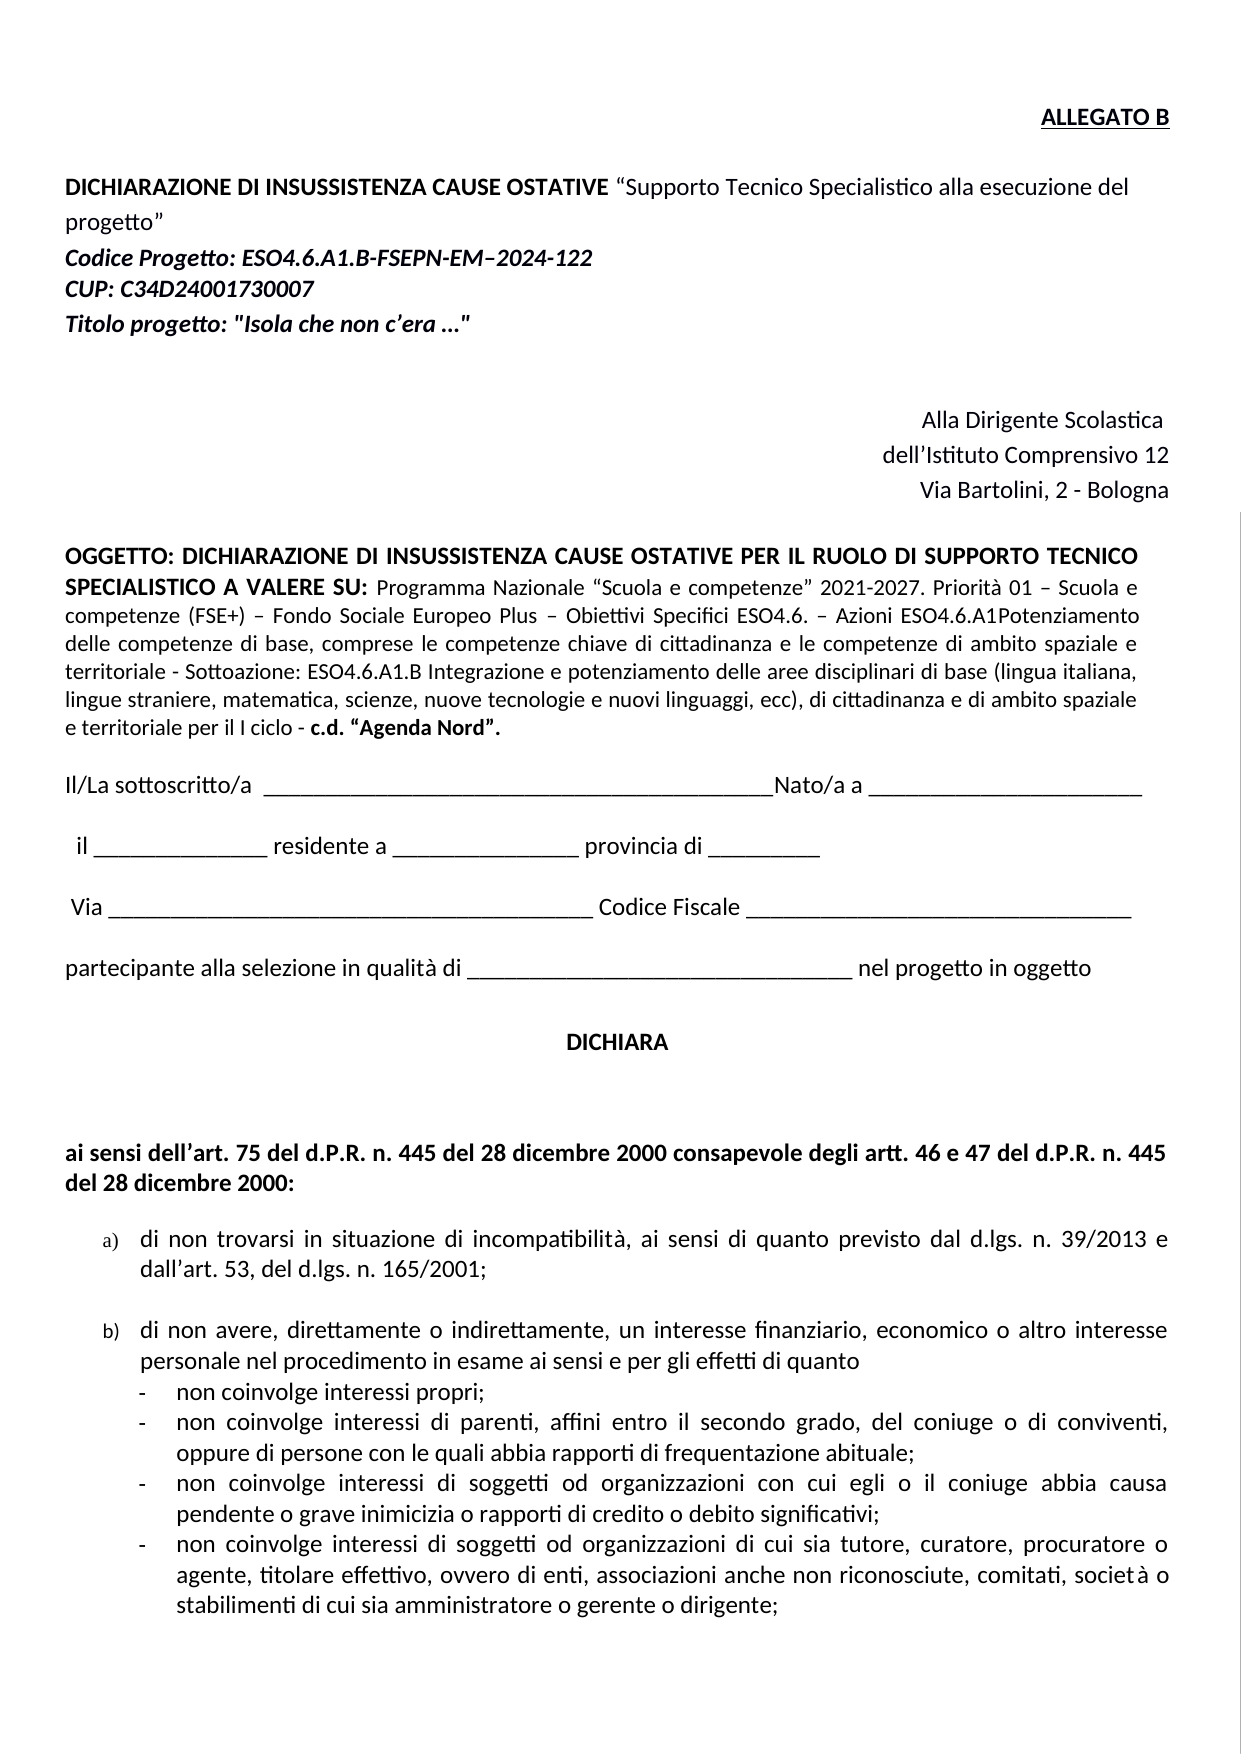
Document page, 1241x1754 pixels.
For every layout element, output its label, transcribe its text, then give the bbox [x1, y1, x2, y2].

text CUP: C34D24001730007 [65, 273, 1140, 303]
text Codice Progetto: ESO4.6.A1.B-FSEPN-EM–2024-122 [65, 242, 1169, 272]
text Alla Dirigente Scolastica [655, 404, 1169, 435]
text dell’Istituto Comprensivo 12 [655, 439, 1169, 470]
text Via Bartolini, 2 - Bologna [655, 474, 1169, 505]
text Titolo progetto: "Isola che non c’era …" [65, 308, 1169, 339]
text DICHIARAZIONE DI INSUSSISTENZA CAUSE OSTATIVE “Supporto Tecnico Specialistico alla esecuzione del progetto” [65, 171, 1169, 237]
text ALLEGATO B [65, 101, 1169, 132]
